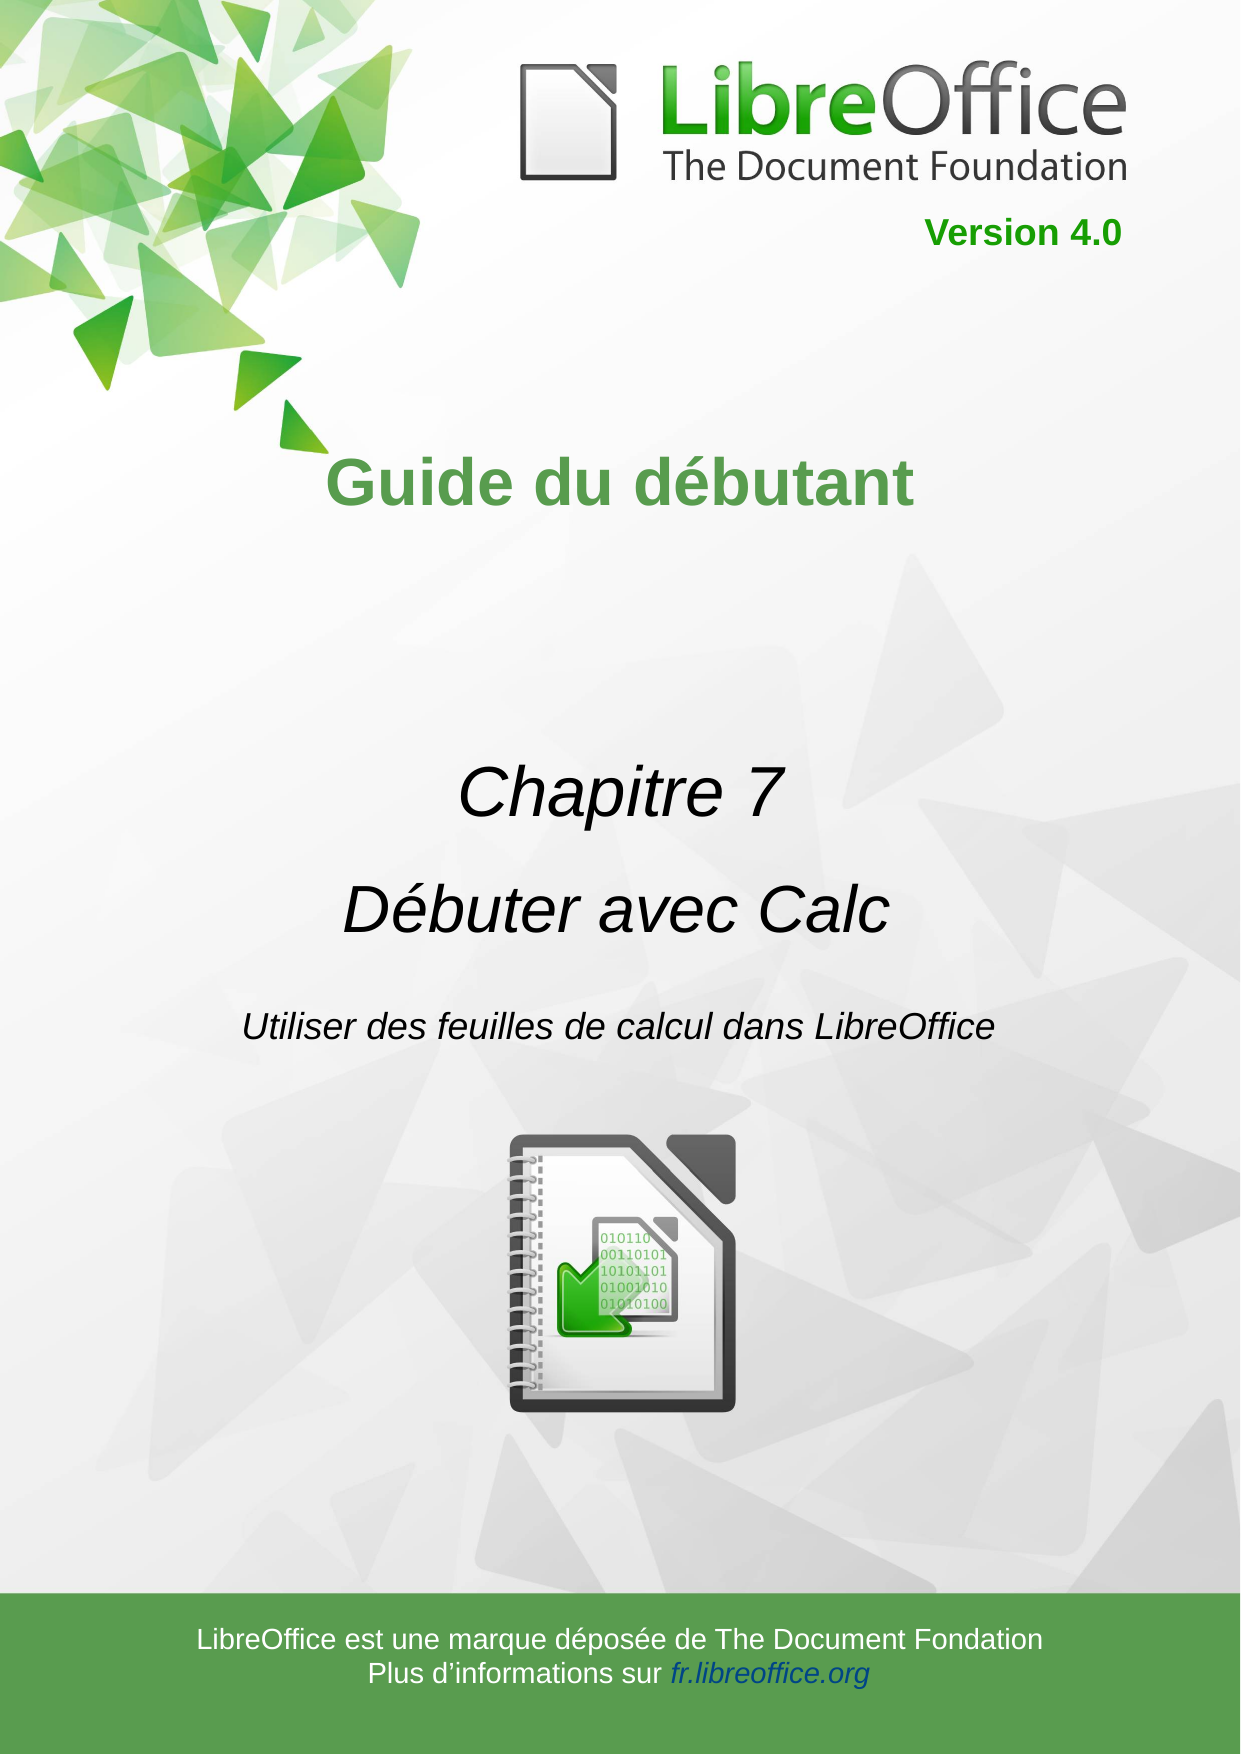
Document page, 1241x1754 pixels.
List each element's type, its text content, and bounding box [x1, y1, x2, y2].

text Version 4.0 [0, 210, 1122, 253]
picture [0, 0, 1241, 1754]
title Chapitre 7 Débuter avec Calc [0, 750, 1240, 947]
subtitle Utiliser des feuilles de calcul dans LibreOffice [0, 1004, 1240, 1047]
text Guide du débutant [0, 442, 1240, 519]
